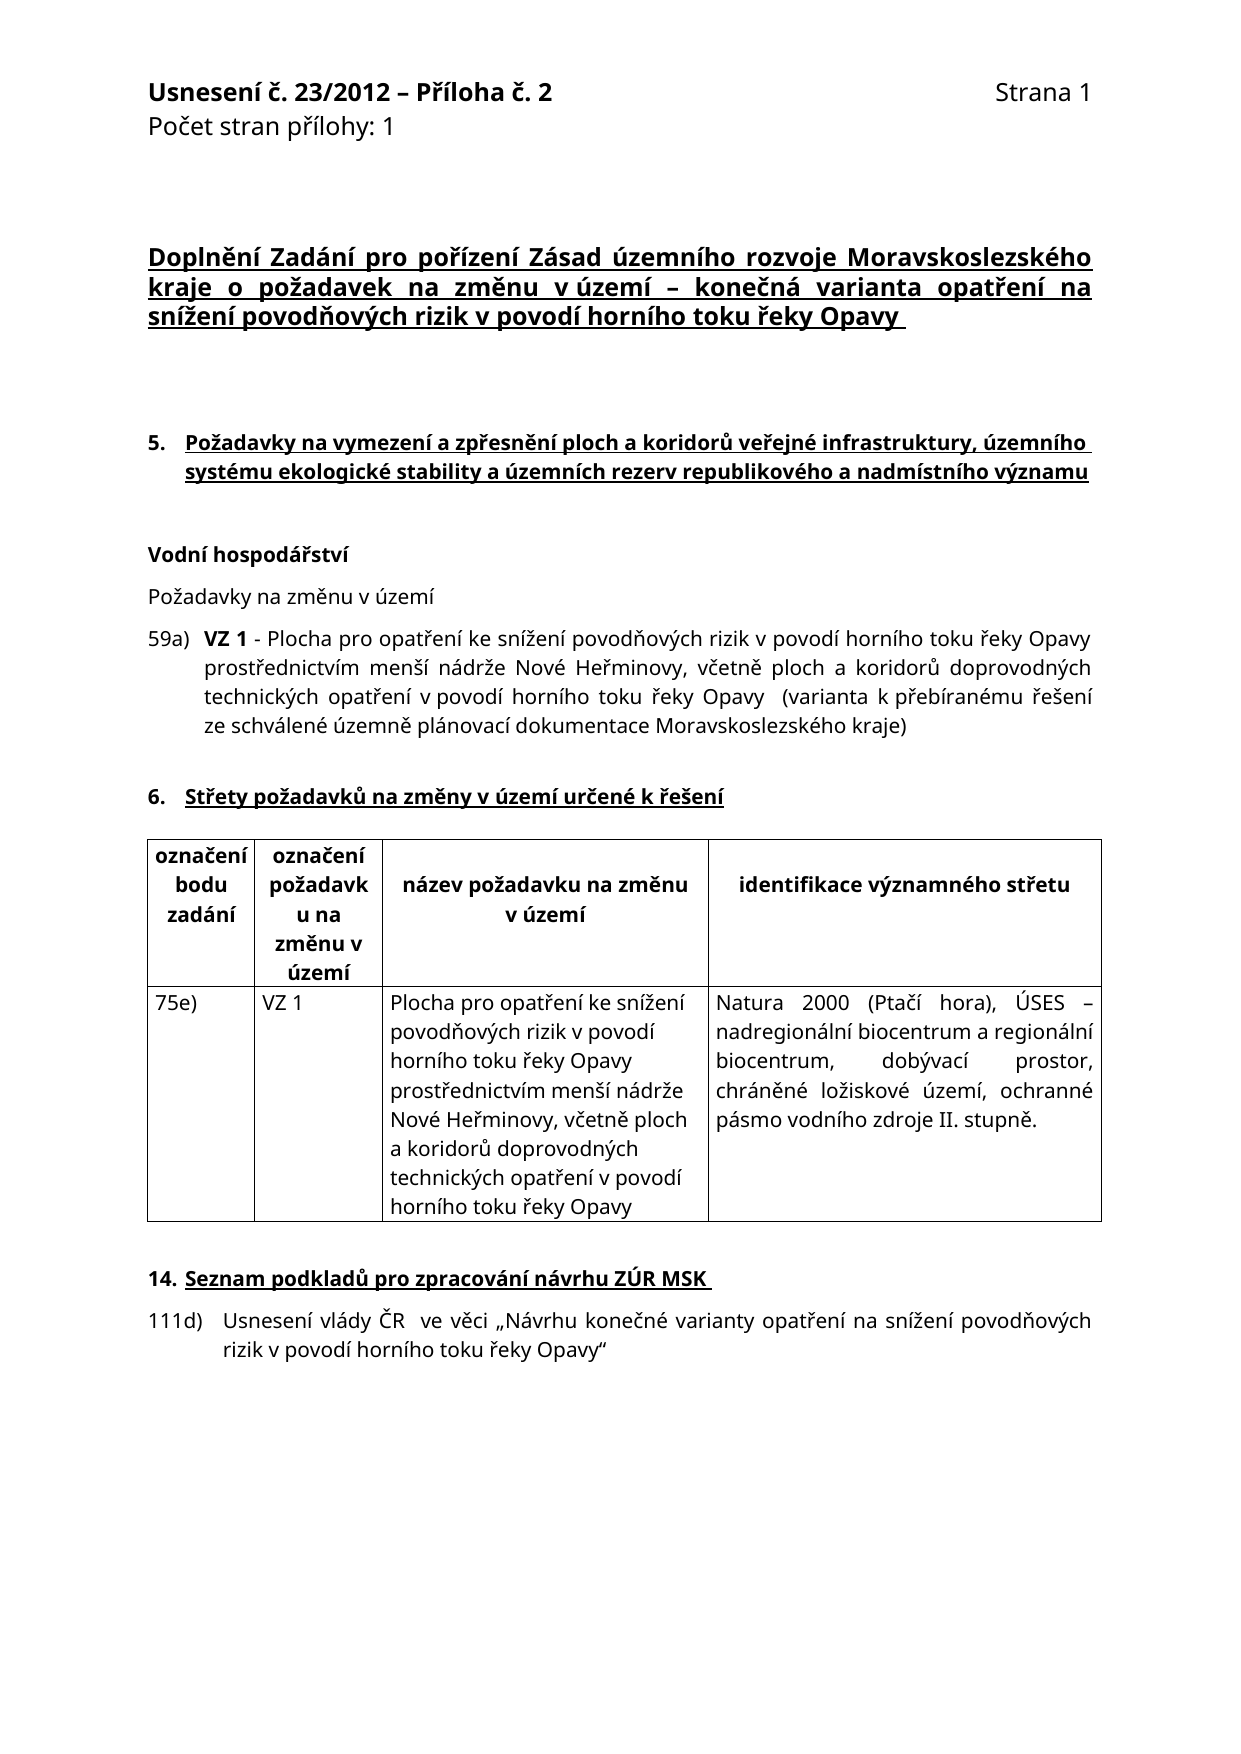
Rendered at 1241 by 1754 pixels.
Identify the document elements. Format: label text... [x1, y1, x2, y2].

table_cell 75e) [148, 987, 254, 1221]
table_header označení bodu zadání [148, 840, 254, 986]
subtitle Vodní hospodářství [148, 539, 1092, 568]
table_cell Plocha pro opatření ke snížení povodňových rizik v povodí horního toku řeky Opavy prostřednictvím menší nádrže Nové Heřminovy, včetně ploch a koridorů doprovodných technických opatření v povodí horního toku řeky Opavy [383, 987, 708, 1221]
text 111d) Usnesení vlády ČR ve věci „Návrhu konečné varianty opatření na snížení povodňových rizik v povodí horního toku řeky Opavy“ [148, 1305, 1092, 1363]
text 59a) VZ 1 - Plocha pro opatření ke snížení povodňových rizik v povodí horního toku řeky Opavy prostřednictvím menší nádrže Nové Heřminovy, včetně ploch a koridorů doprovodných technických opatření v povodí horního toku řeky Opavy (varianta k přebíranému řešení ze schválené územně plánovací dokumentace Moravskoslezského kraje) [148, 623, 1092, 739]
table_cell Natura 2000 (Ptačí hora), ÚSES – nadregionální biocentrum a regionální biocentrum, dobývací prostor, chráněné ložiskové území, ochranné pásmo vodního zdroje II. stupně. [709, 987, 1101, 1221]
table_cell VZ 1 [255, 987, 382, 1221]
list Požadavky na vymezení a zpřesnění ploch a koridorů veřejné infrastruktury, územního systému ekologické stability a územních rezerv republikového a nadmístního významu [148, 427, 1092, 485]
subtitle Doplnění Zadání pro pořízení Zásad územního rozvoje Moravskoslezského [148, 243, 1092, 269]
table_header označení požadavku na změnu v území [255, 840, 382, 986]
list Střety požadavků na změny v území určené k řešení [148, 781, 1092, 810]
list Seznam podkladů pro zpracování návrhu ZÚR MSK [148, 1263, 1092, 1292]
table_header identifikace významného střetu [709, 840, 1101, 986]
text Požadavky na změnu v území [148, 581, 1092, 610]
subtitle kraje o požadavek na změnu v území – konečná varianta opatření na [148, 271, 1092, 298]
table_header název požadavku na změnu v území [383, 840, 708, 986]
subtitle snížení povodňových rizik v povodí horního toku řeky Opavy [148, 300, 1092, 331]
